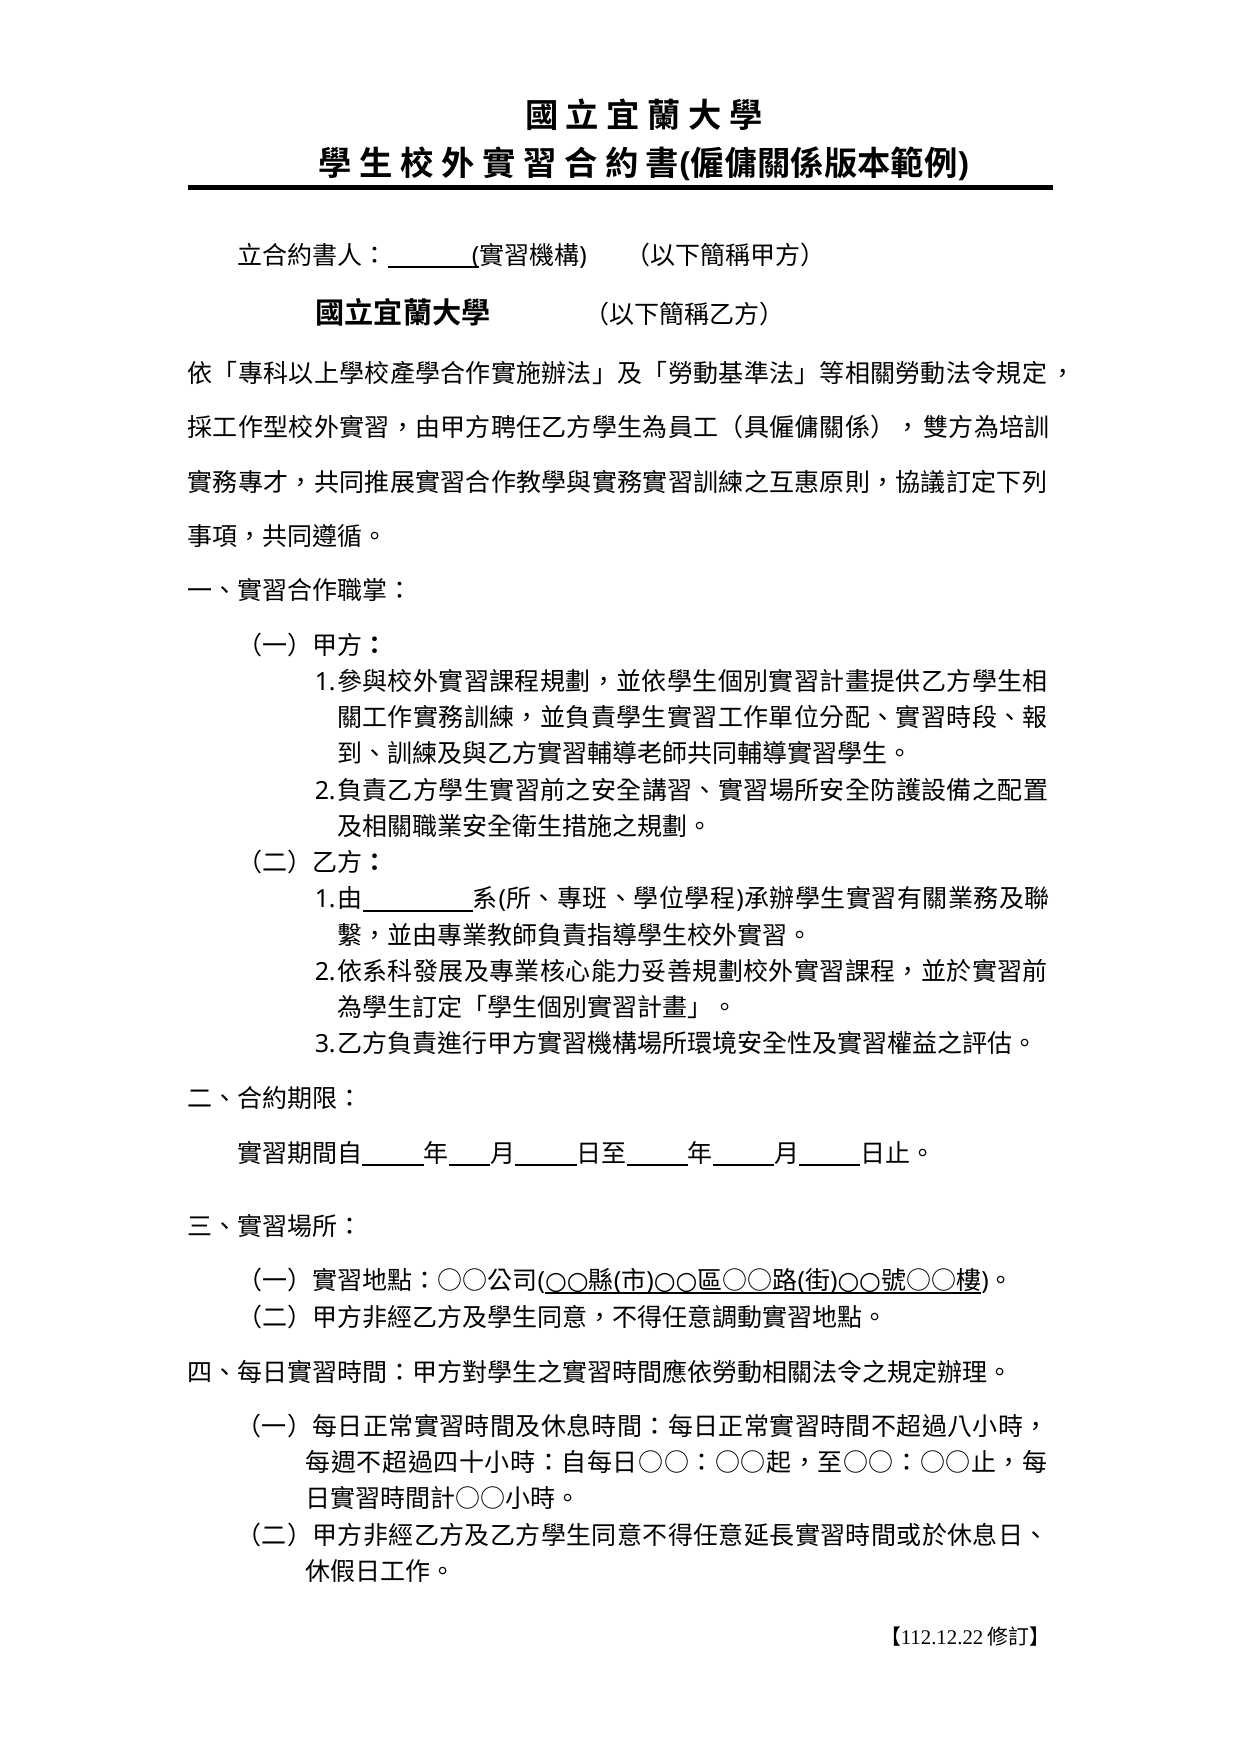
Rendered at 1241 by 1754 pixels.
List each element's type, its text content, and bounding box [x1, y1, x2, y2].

text （二）乙方： [237, 843, 1050, 879]
text 四、每日實習時間：甲方對學生之實習時間應依勞動相關法令之規定辦理。 [187, 1352, 1050, 1388]
list 負責乙方學生實習前之安全講習、實習場所安全防護設備之配置及相關職業安全衛生措施之規劃。 [314, 770, 1050, 843]
text 國立宜蘭大學 （以下簡稱乙方） [237, 290, 1050, 332]
text （一）每日正常實習時間及休息時間：每日正常實習時間不超過八小時，每週不超過四十小時：自每日○○：○○起，至○○：○○止，每日實習時間計○○小時。 [236, 1406, 1050, 1515]
text 一、實習合作職掌： [187, 571, 1050, 607]
text 三、實習場所： [187, 1206, 1050, 1243]
text （二）甲方非經乙方及學生同意，不得任意調動實習地點。 [237, 1297, 1050, 1333]
text 立合約書人： (實習機構) （以下簡稱甲方） [237, 235, 1050, 272]
text 實習期間自 年 月 日至 年 月 日止。 [237, 1133, 1050, 1169]
list 乙方負責進行甲方實習機構場所環境安全性及實習權益之評估。 [314, 1024, 1050, 1060]
text （一）甲方： [237, 625, 1050, 661]
list 參與校外實習課程規劃，並依學生個別實習計畫提供乙方學生相關工作實務訓練，並負責學生實習工作單位分配、實習時段、報到、訓練及與乙方實習輔導老師共同輔導實習學生。 [314, 661, 1050, 770]
text 二、合約期限： [187, 1079, 1050, 1115]
list 依系科發展及專業核心能力妥善規劃校外實習課程，並於實習前為學生訂定「學生個別實習計畫」。 [314, 951, 1050, 1024]
text （一）實習地點：○○公司(○○縣(市)○○區○○路(街)○○號○○樓)。 [237, 1261, 1050, 1297]
text （二）甲方非經乙方及乙方學生同意不得任意延長實習時間或於休息日、休假日工作。 [236, 1515, 1050, 1588]
list 由 系(所、專班、學位學程)承辦學生實習有關業務及聯繫，並由專業教師負責指導學生校外實習。 [314, 879, 1050, 951]
text 依「專科以上學校產學合作實施辦法」及「勞動基準法」等相關勞動法令規定，採工作型校外實習，由甲方聘任乙方學生為員工（具僱傭關係），雙方為培訓實務專才，共同推展實習合作教學與實務實習訓練之互惠原則，協議訂定下列事項，共同遵循。 [187, 353, 1050, 553]
